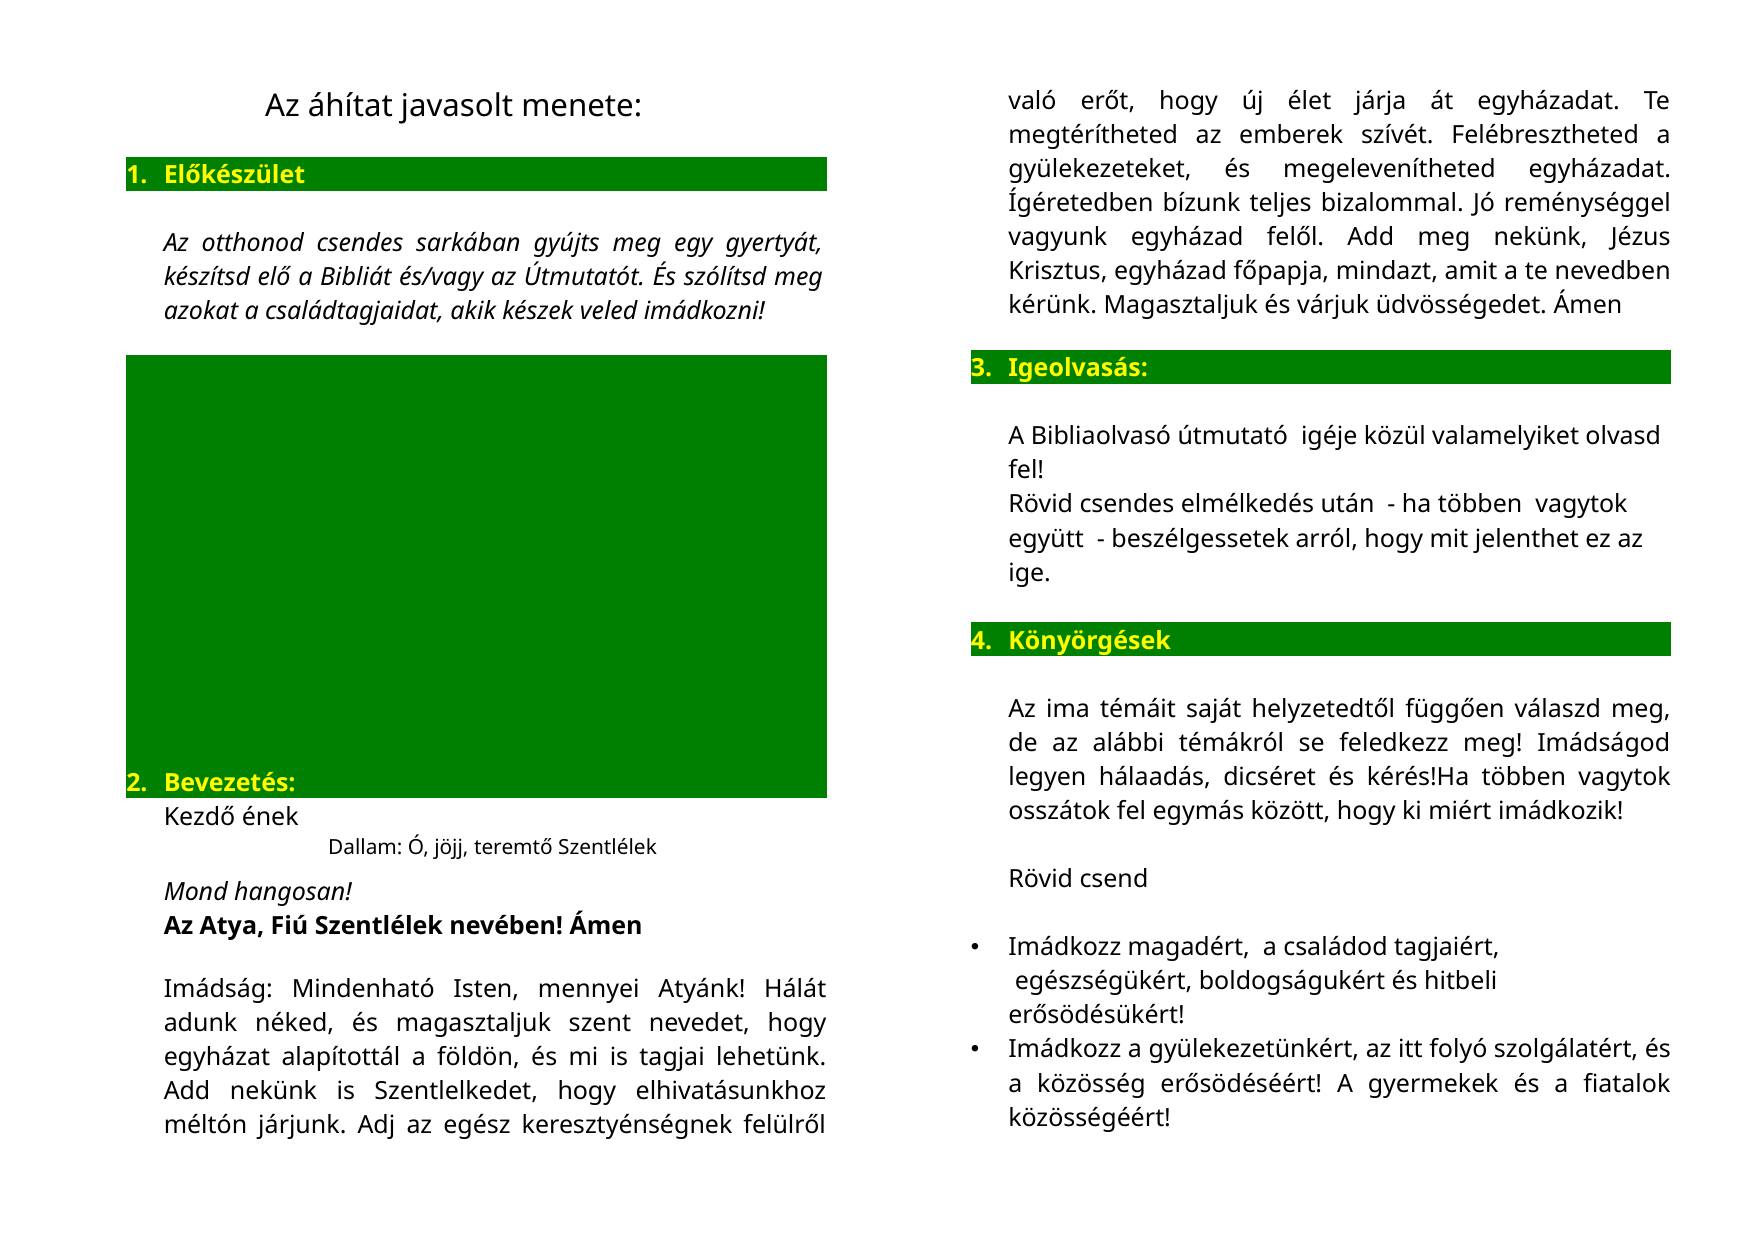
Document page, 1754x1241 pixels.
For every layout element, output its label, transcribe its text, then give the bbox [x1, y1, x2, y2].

list Mond hangosan! [126, 873, 827, 907]
list Imádság: Mindenható Isten, mennyei Atyánk! Hálát adunk néked, és magasztaljuk szent nevedet, hogy egyházat alapítottál a földön, és mi is tagjai lehetünk. Add nekünk is Szentlelkedet, hogy elhivatásunkhoz méltón járjunk. Adj az egész keresztyénségnek felülről [126, 970, 827, 1141]
list való erőt, hogy új élet járja át egyházadat. Te megtérítheted az emberek szívét. Felébresztheted a gyülekezeteket, és megelevenítheted egyházadat. Ígéretedben bízunk teljes bizalommal. Jó reménységgel vagyunk egyházad felől. Add meg nekünk, Jézus Krisztus, egyházad főpapja, mindazt, amit a te nevedben kérünk. Magasztaljuk és várjuk üdvösségedet. Ámen [971, 83, 1671, 321]
list A Bibliaolvasó útmutató igéje közül valamelyiket olvasd fel! [971, 418, 1671, 486]
list Kezdő ének [126, 798, 827, 832]
list Előkészület [126, 157, 827, 191]
list Az otthonod csendes sarkában gyújts meg egy gyertyát, készítsd elő a Bibliát és/vagy az Útmutatót. És szólítsd meg azokat a családtagjaidat, akik készek veled imádkozni! [126, 225, 827, 327]
text Az áhítat javasolt menete: [88, 83, 827, 125]
list Rövid csend [971, 861, 1671, 895]
list egészségükért, boldogságukért és hitbeli erősödésükért! [971, 963, 1671, 1031]
list Bevezetés: [126, 355, 827, 798]
list Rövid csendes elmélkedés után - ha többen vagytok együtt - beszélgessetek arról, hogy mit jelenthet ez az ige. [971, 486, 1671, 588]
list Imádkozz magadért, a családod tagjaiért, [971, 929, 1671, 963]
list Az Atya, Fiú Szentlélek nevében! Ámen [126, 907, 827, 942]
list Könyörgések [971, 622, 1671, 656]
list Az ima témáit saját helyzetedtől függően válaszd meg, de az alábbi témákról se feledkezz meg! Imádságod legyen hálaadás, dicséret és kérés!Ha többen vagytok osszátok fel egymás között, hogy ki miért imádkozik! [971, 691, 1671, 827]
list Imádkozz a gyülekezetünkért, az itt folyó szolgálatért, és a közösség erősödéséért! A gyermekek és a fiatalok közösségéért! [971, 1031, 1671, 1133]
list Dallam: Ó, jöjj, teremtő Szentlélek [126, 832, 827, 861]
list Igeolvasás: [971, 350, 1671, 384]
